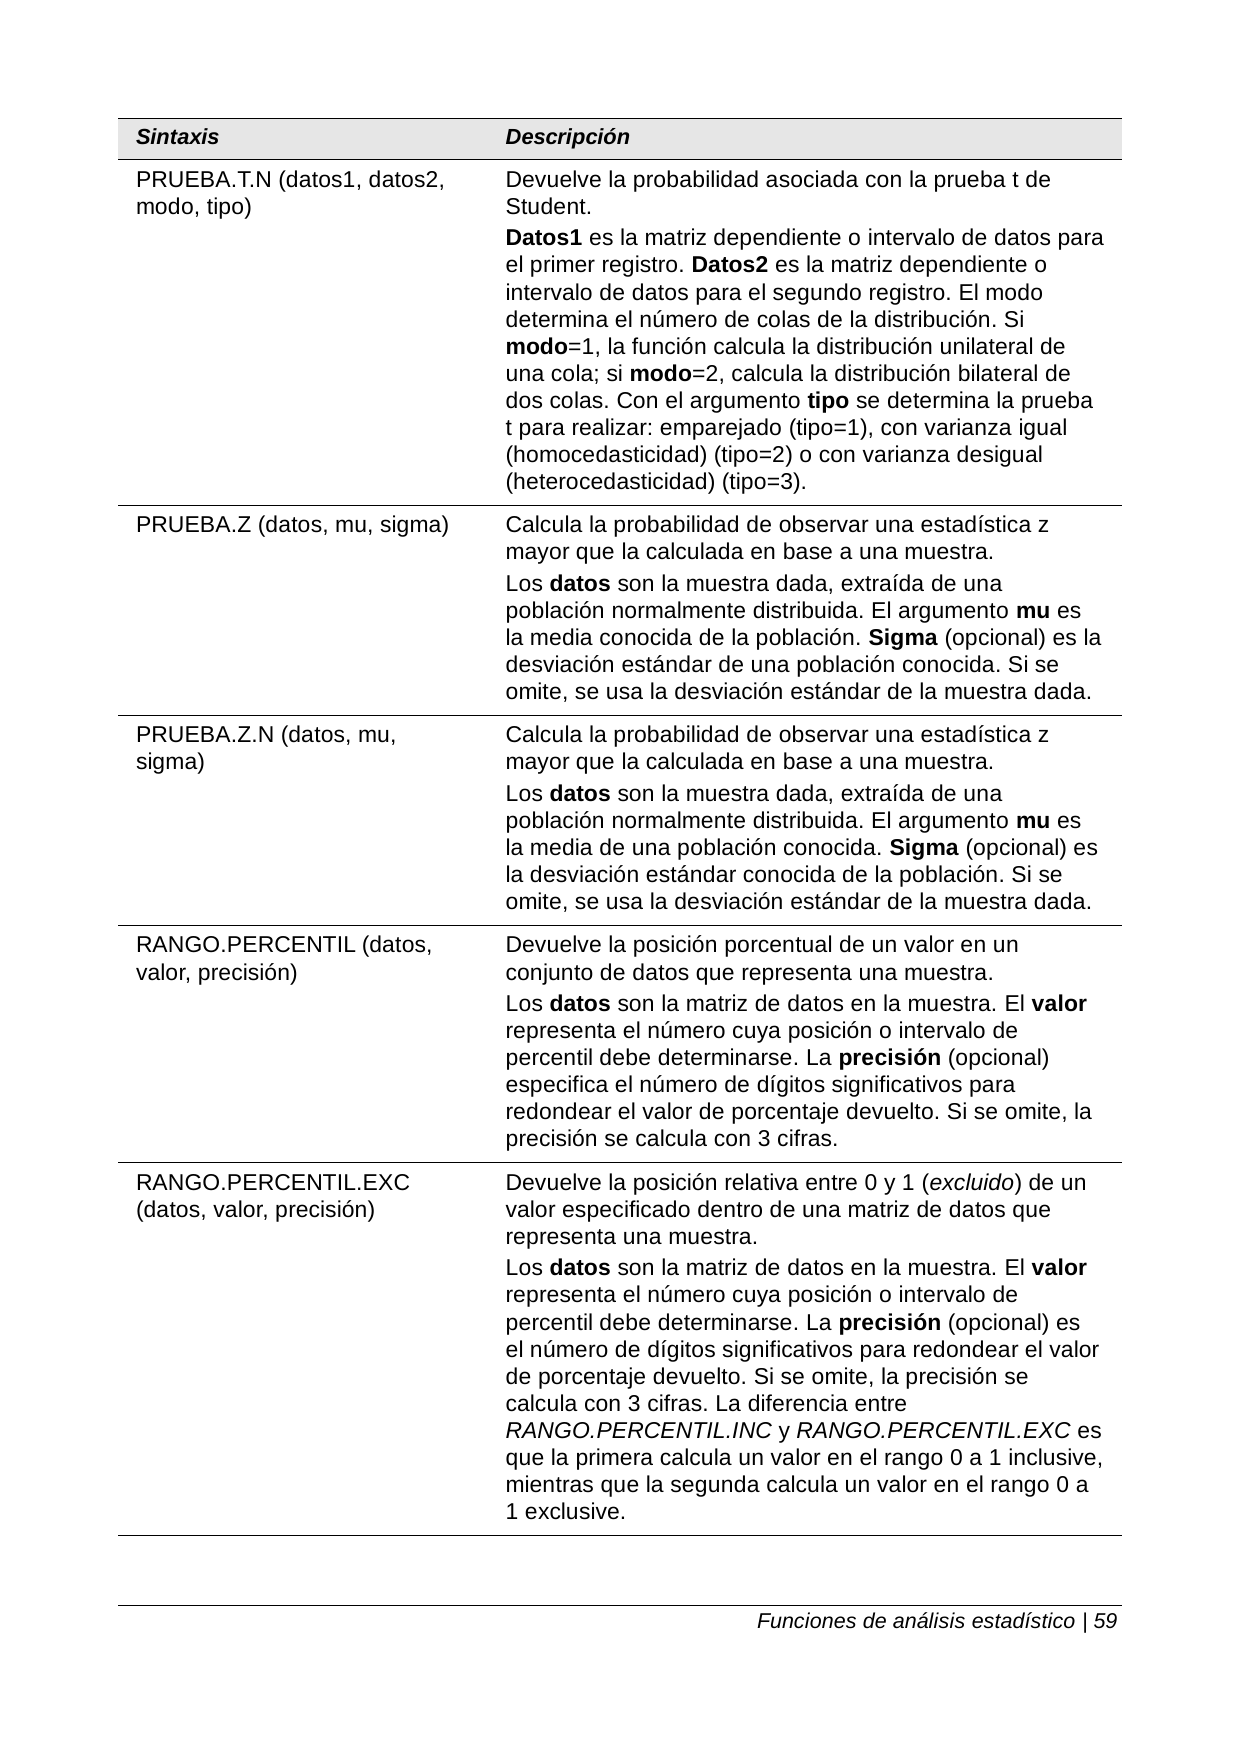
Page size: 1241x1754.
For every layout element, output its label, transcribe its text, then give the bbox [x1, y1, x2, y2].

table_cell Devuelve la posición relativa entre 0 y 1 (excluido) de un valor especificado dentro de una matriz de datos que representa una muestra. Los datos son la matriz de datos en la muestra. El valor representa el número cuya posición o intervalo de percentil debe determinarse. La precisión (opcional) es el número de dígitos significativos para redondear el valor de porcentaje devuelto. Si se omite, la precisión se calcula con 3 cifras. La diferencia entre RANGO.PERCENTIL.INC y RANGO.PERCENTIL.EXC es que la primera calcula un valor en el rango 0 a 1 inclusive, mientras que la segunda calcula un valor en el rango 0 a 1 exclusive. [488, 1163, 1122, 1535]
table_cell PRUEBA.Z.N (datos, mu, sigma) [118, 716, 488, 925]
table_cell PRUEBA.Z (datos, mu, sigma) [118, 506, 488, 715]
table_cell PRUEBA.T.N (datos1, datos2, modo, tipo) [118, 160, 488, 505]
table_header Sintaxis [118, 119, 488, 159]
table_header Descripción [488, 119, 1122, 159]
table_cell Devuelve la posición porcentual de un valor en un conjunto de datos que representa una muestra. Los datos son la matriz de datos en la muestra. El valor representa el número cuya posición o intervalo de percentil debe determinarse. La precisión (opcional) especifica el número de dígitos significativos para redondear el valor de porcentaje devuelto. Si se omite, la precisión se calcula con 3 cifras. [488, 926, 1122, 1162]
table_cell Calcula la probabilidad de observar una estadística z mayor que la calculada en base a una muestra. Los datos son la muestra dada, extraída de una población normalmente distribuida. El argumento mu es la media conocida de la población. Sigma (opcional) es la desviación estándar de una población conocida. Si se omite, se usa la desviación estándar de la muestra dada. [488, 506, 1122, 715]
table_cell Calcula la probabilidad de observar una estadística z mayor que la calculada en base a una muestra. Los datos son la muestra dada, extraída de una población normalmente distribuida. El argumento mu es la media de una población conocida. Sigma (opcional) es la desviación estándar conocida de la población. Si se omite, se usa la desviación estándar de la muestra dada. [488, 716, 1122, 925]
table_cell Devuelve la probabilidad asociada con la prueba t de Student. Datos1 es la matriz dependiente o intervalo de datos para el primer registro. Datos2 es la matriz dependiente o intervalo de datos para el segundo registro. El modo determina el número de colas de la distribución. Si modo=1, la función calcula la distribución unilateral de una cola; si modo=2, calcula la distribución bilateral de dos colas. Con el argumento tipo se determina la prueba t para realizar: emparejado (tipo=1), con varianza igual (homocedasticidad) (tipo=2) o con varianza desigual (heterocedasticidad) (tipo=3). [488, 160, 1122, 505]
table_cell RANGO.PERCENTIL (datos, valor, precisión) [118, 926, 488, 1162]
table_cell RANGO.PERCENTIL.EXC (datos, valor, precisión) [118, 1163, 488, 1535]
